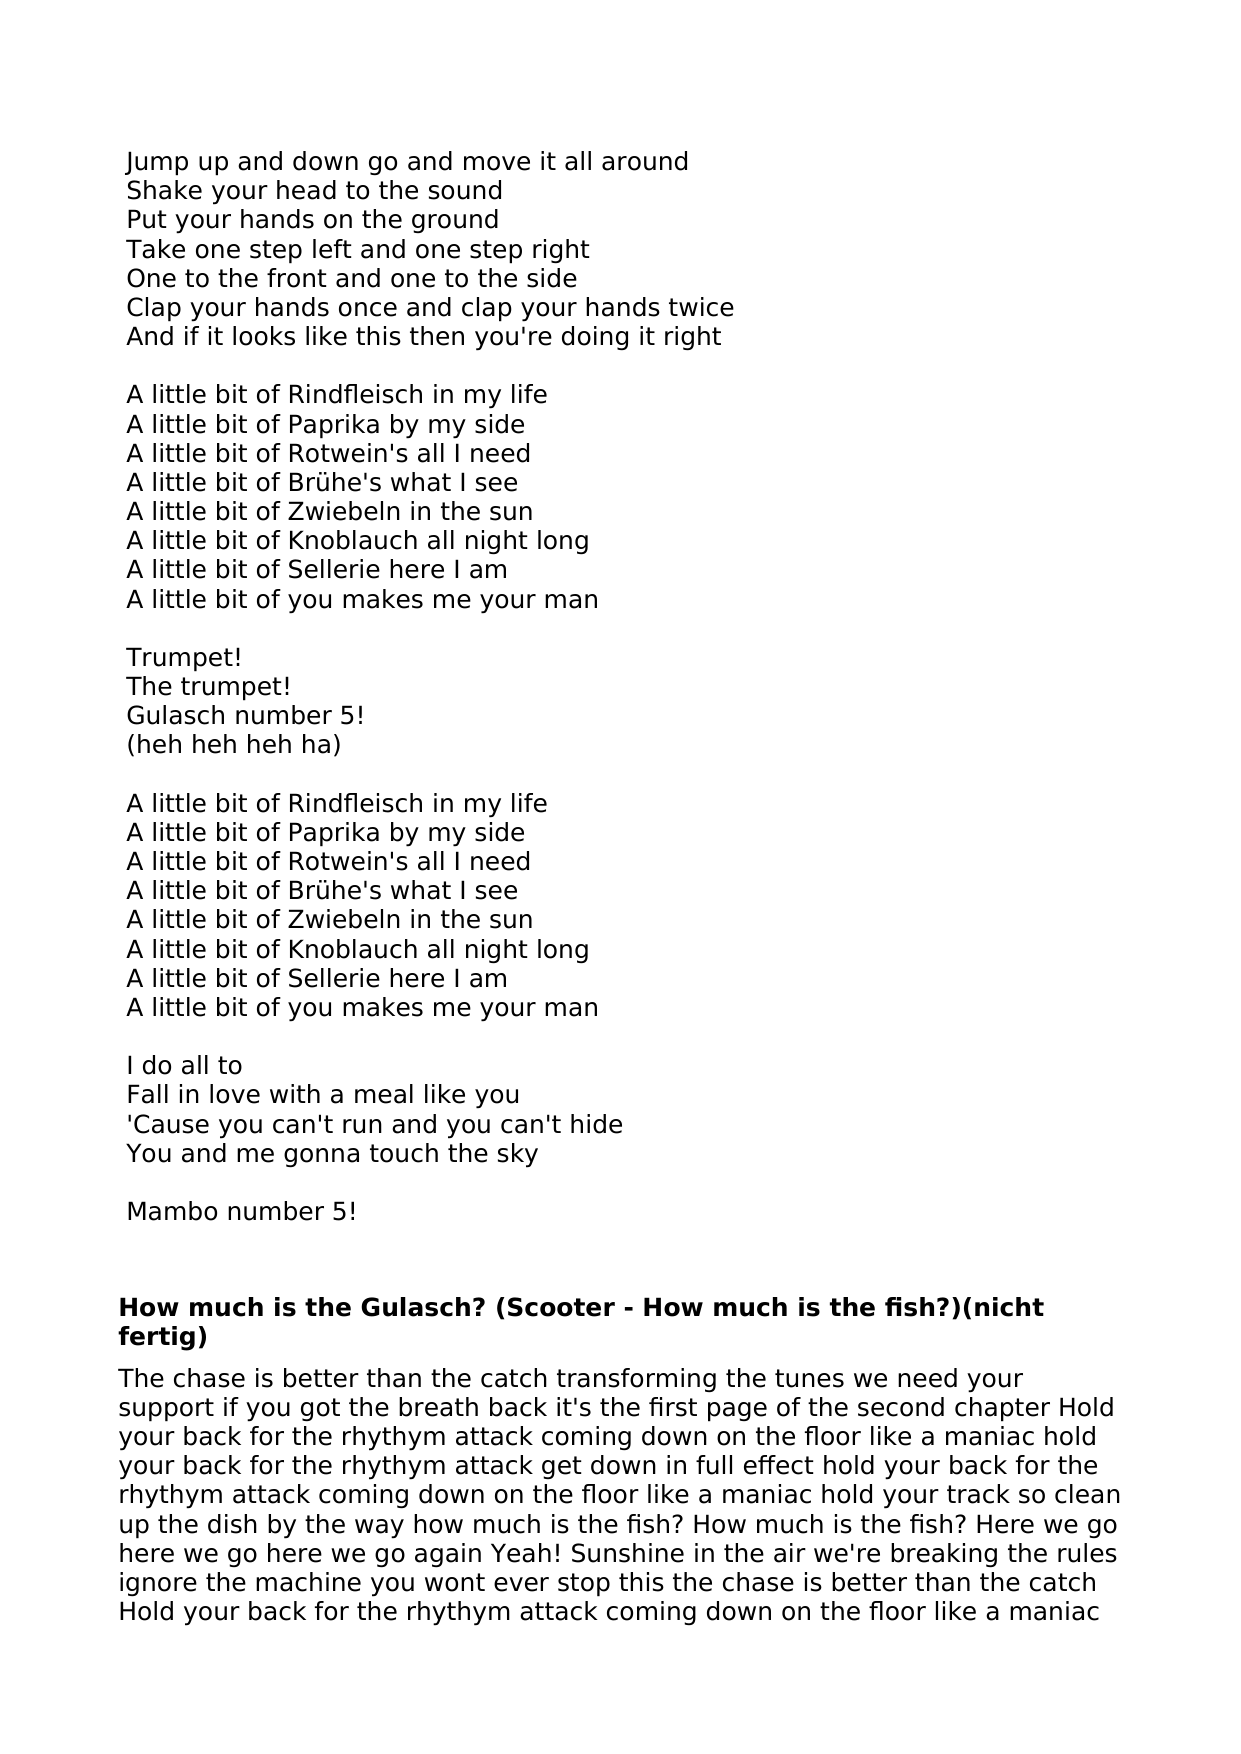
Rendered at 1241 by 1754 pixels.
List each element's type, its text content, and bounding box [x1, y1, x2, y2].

text Jump up and down go and move it all around Shake your head to the sound Put your hands on the ground Take one step left and one step right One to the front and one to the side Clap your hands once and clap your hands twice And if it looks like this then you're doing it right A little bit of Rindfleisch in my life A little bit of Paprika by my side A little bit of Rotwein's all I need A little bit of Brühe's what I see A little bit of Zwiebeln in the sun A little bit of Knoblauch all night long A little bit of Sellerie here I am A little bit of you makes me your man Trumpet! The trumpet! Gulasch number 5! (heh heh heh ha) A little bit of Rindfleisch in my life A little bit of Paprika by my side A little bit of Rotwein's all I need A little bit of Brühe's what I see A little bit of Zwiebeln in the sun A little bit of Knoblauch all night long A little bit of Sellerie here I am A little bit of you makes me your man I do all to Fall in love with a meal like you 'Cause you can't run and you can't hide You and me gonna touch the sky Mambo number 5! [118, 118, 1122, 1256]
subtitle How much is the Gulasch? (Scooter - How much is the fish?)(nicht fertig) [118, 1293, 1122, 1351]
text The chase is better than the catch transforming the tunes we need your support if you got the breath back it's the first page of the second chapter Hold your back for the rhythym attack coming down on the floor like a maniac hold your back for the rhythym attack get down in full effect hold your back for the rhythym attack coming down on the floor like a maniac hold your track so clean up the dish by the way how much is the fish? How much is the fish? Here we go here we go here we go again Yeah! Sunshine in the air we're breaking the rules ignore the machine you wont ever stop this the chase is better than the catch Hold your back for the rhythym attack coming down on the floor like a maniac [118, 1364, 1122, 1626]
